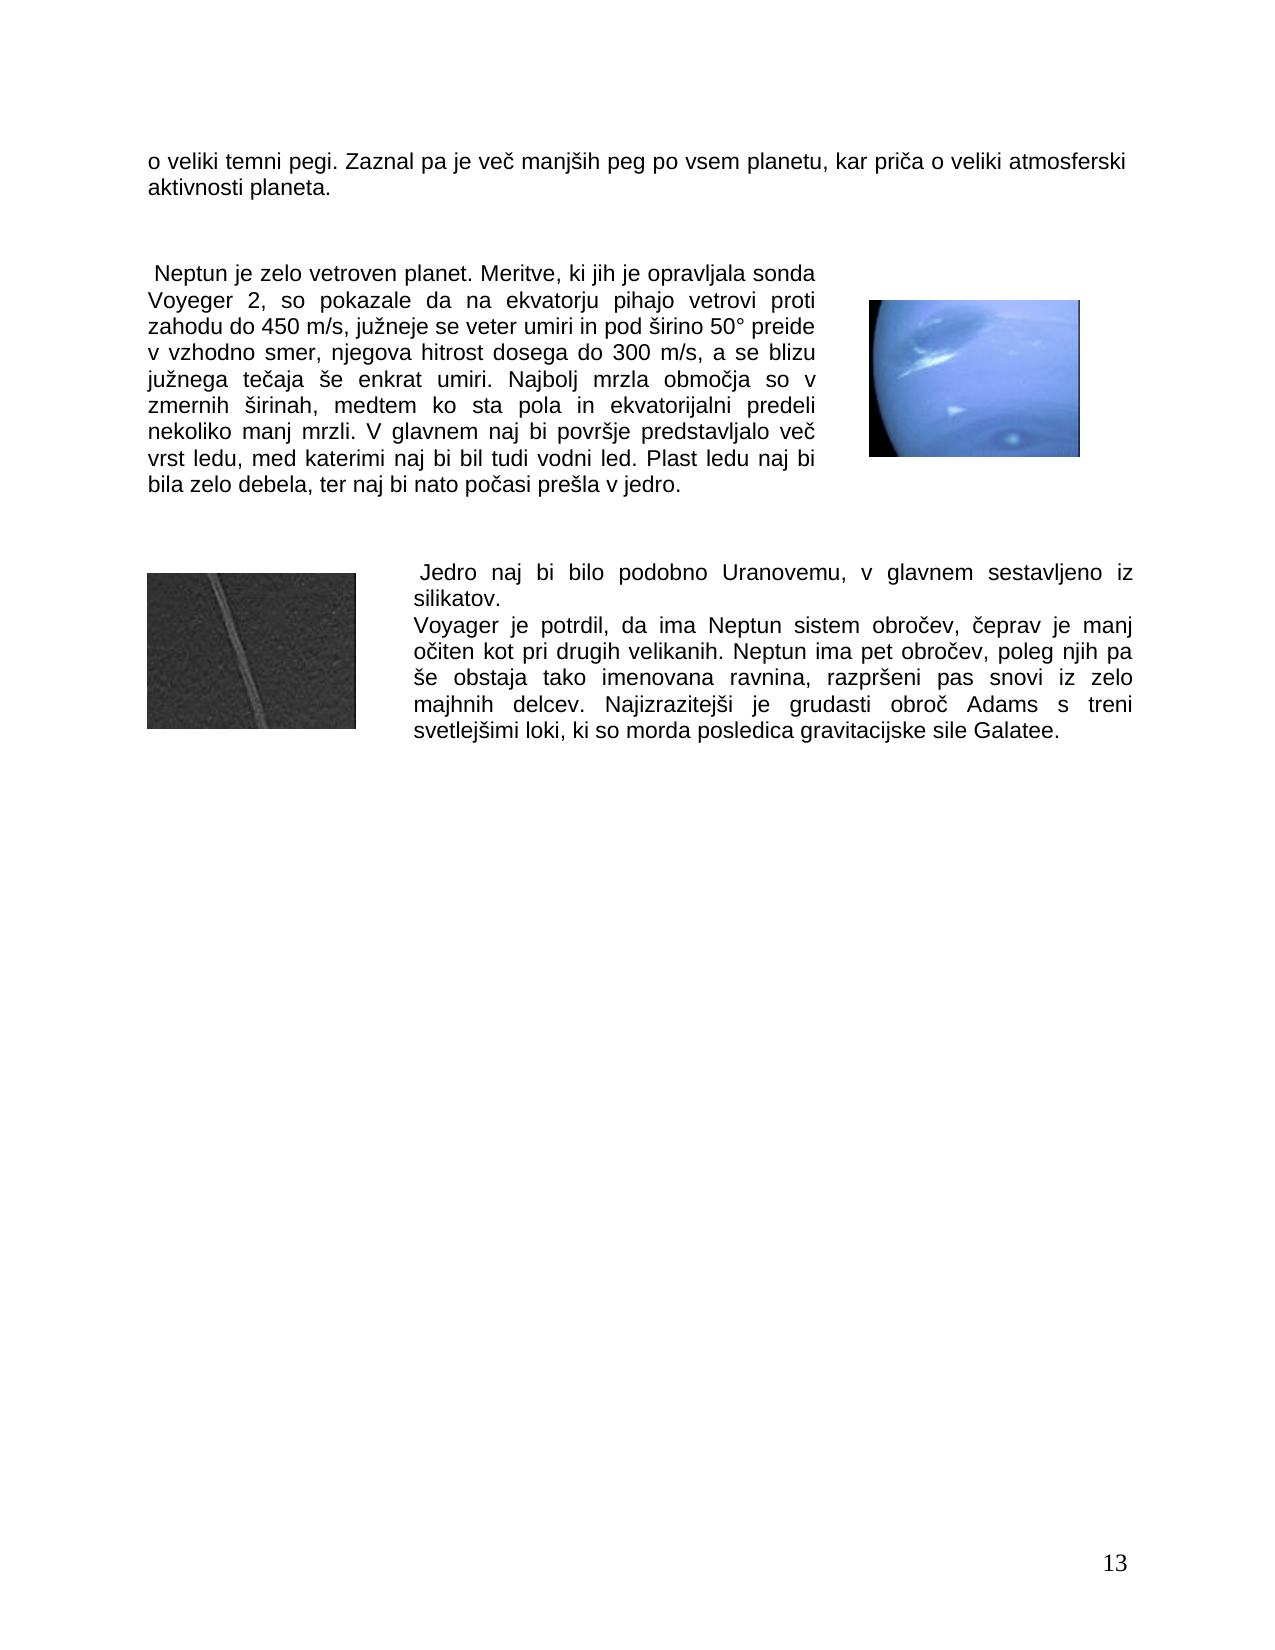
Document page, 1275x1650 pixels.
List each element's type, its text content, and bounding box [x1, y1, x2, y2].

table_header [868, 230, 1084, 528]
table_header Neptun je zelo vetroven planet. Meritve, ki jih je opravljala sonda Voyeger 2, so pokazale da na ekvatorju pihajo vetrovi proti zahodu do 450 m/s, južneje se veter umiri in pod širino 50° preide v vzhodno smer, njegova hitrost dosega do 300 m/s, a se blizu južnega tečaja še enkrat umiri. Najbolj mrzla območja so v zmernih širinah, medtem ko sta pola in ekvatorijalni predeli nekoliko manj mrzli. V glavnem naj bi površje predstavljalo več vrst ledu, med katerimi naj bi bil tudi vodni led. Plast ledu naj bi bila zelo debela, ter naj bi nato počasi prešla v jedro. [146, 230, 818, 528]
table_header [146, 528, 362, 774]
picture [869, 300, 1080, 457]
table_header [1084, 230, 1135, 528]
table_header [362, 528, 412, 774]
text o veliki temni pegi. Zaznal pa je več manjših peg po vsem planetu, kar priča o veliki atmosferski aktivnosti planeta. [148, 148, 1127, 200]
picture [147, 573, 356, 729]
table_header Jedro naj bi bilo podobno Uranovemu, v glavnem sestavljeno iz silikatov. Voyager je potrdil, da ima Neptun sistem obročev, čeprav je manj očiten kot pri drugih velikanih. Neptun ima pet obročev, poleg njih pa še obstaja tako imenovana ravnina, razpršeni pas snovi iz zelo majhnih delcev. Najizrazitejši je grudasti obroč Adams s treni svetlejšimi loki, ki so morda posledica gravitacijske sile Galatee. [412, 528, 1135, 774]
table_header [818, 230, 868, 528]
